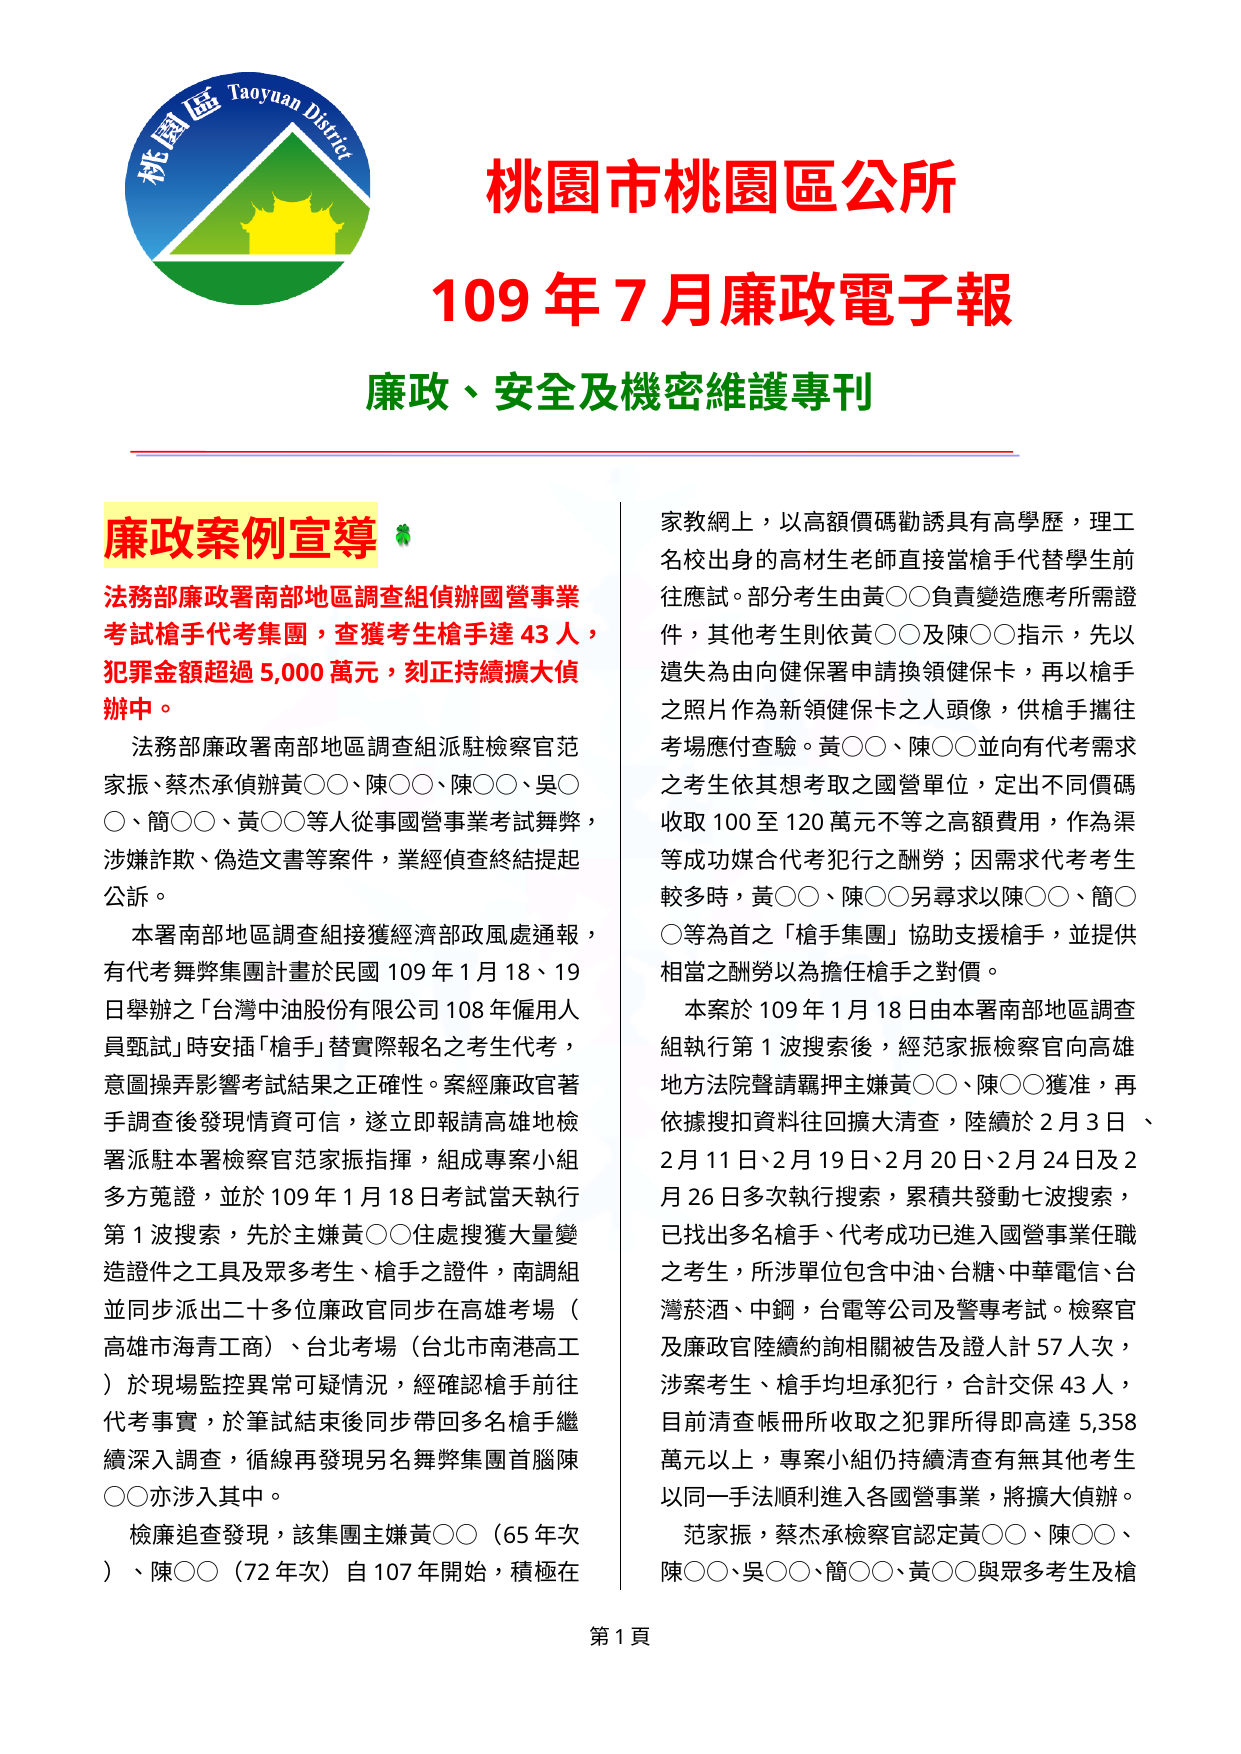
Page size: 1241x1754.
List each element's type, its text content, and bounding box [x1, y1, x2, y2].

text 檢廉追查發現，該集團主嫌黃○○（65年次）、陳○○（72年次）自107年開始，積極在家教網上，以高額價碼勸誘具有高學歷，理工名校出身的高材生老師直接當槍手代替學生前往應試。部分考生由黃○○負責變造應考所需證件，其他考生則依黃○○及陳○○指示，先以遺失為由向健保署申請換領健保卡，再以槍手之照片作為新領健保卡之人頭像，供槍手攜往考場應付查驗。黃○○、陳○○並向有代考需求之考生依其想考取之國營單位，定出不同價碼，收取100至120萬元不等之高額費用，作為渠等成功媒合代考犯行之酬勞；因需求代考考生較多時，黃○○、陳○○另尋求以陳○○、簡○○等為首之「槍手集團」協助支援槍手，並提供相當之酬勞以為擔任槍手之對價。 [103, 1514, 581, 1589]
text 桃園市桃園區公所 [123, 71, 1053, 306]
text 本署南部地區調查組接獲經濟部政風處通報，有代考舞弊集團計畫於民國109年1月18、19日舉辦之「台灣中油股份有限公司108年僱用人員甄試」時安插「槍手」替實際報名之考生代考，意圖操弄影響考試結果之正確性。案經廉政官著手調查後發現情資可信，遂立即報請高雄地檢署派駐本署檢察官范家振指揮，組成專案小組多方蒐證，並於109年1月18日考試當天執行第1波搜索，先於主嫌黃○○住處搜獲大量變造證件之工具及眾多考生、槍手之證件，南調組並同步派出二十多位廉政官同步在高雄考場（高雄市海青工商）、台北考場（台北市南港高工）於現場監控異常可疑情況，經確認槍手前往代考事實，於筆試結束後同步帶回多名槍手繼續深入調查，循線再發現另名舞弊集團首腦陳○○亦涉入其中。 [103, 914, 581, 1514]
text 廉政、安全及機密維護專刊 [187, 352, 1053, 391]
text 范家振，蔡杰承檢察官認定黃○○、陳○○、陳○○、吳○○、簡○○、黃○○與眾多考生及槍 [660, 1514, 1137, 1589]
text 廉政案例宣導 [378, 510, 427, 559]
text 本案於109年1月18日由本署南部地區調查組執行第1波搜索後，經范家振檢察官向高雄地方法院聲請羈押主嫌黃○○、陳○○獲准，再依據搜扣資料往回擴大清查，陸續於2月3日、2月11日、2月19日、2月20日、2月24日及2月26日多次執行搜索，累積共發動七波搜索，已找出多名槍手、代考成功已進入國營事業任職之考生，所涉單位包含中油、台糖、中華電信、台灣菸酒、中鋼，台電等公司及警專考試。檢察官及廉政官陸續約詢相關被告及證人計57人次，涉案考生、槍手均坦承犯行，合計交保43人，目前清查帳冊所收取之犯罪所得即高達5,358萬元以上，專案小組仍持續清查有無其他考生以同一手法順利進入各國營事業，將擴大偵辦。 [660, 989, 1137, 1514]
picture [125, 72, 371, 305]
text 法務部廉政署南部地區調查組派駐檢察官范家振、蔡杰承偵辦黃○○、陳○○、陳○○、吳○○、簡○○、黃○○等人從事國營事業考試舞弊，涉嫌詐欺、偽造文書等案件，業經偵查終結提起公訴。 [103, 727, 152, 914]
text 檢廉追查發現，該集團主嫌黃○○（65年次）、陳○○（72年次）自107年開始，積極在家教網上，以高額價碼勸誘具有高學歷，理工名校出身的高材生老師直接當槍手代替學生前往應試。部分考生由黃○○負責變造應考所需證件，其他考生則依黃○○及陳○○指示，先以遺失為由向健保署申請換領健保卡，再以槍手之照片作為新領健保卡之人頭像，供槍手攜往考場應付查驗。黃○○、陳○○並向有代考需求之考生依其想考取之國營單位，定出不同價碼，收取100至120萬元不等之高額費用，作為渠等成功媒合代考犯行之酬勞；因需求代考考生較多時，黃○○、陳○○另尋求以陳○○、簡○○等為首之「槍手集團」協助支援槍手，並提供相當之酬勞以為擔任槍手之對價。 [1089, 502, 1137, 989]
text 廉政案例宣導 [103, 502, 152, 577]
text 109年7月廉政電子報 [162, 239, 1053, 352]
text 法務部廉政署南部地區調查組偵辦國營事業考試槍手代考集團，查獲考生槍手達43人，犯罪金額超過5,000萬元，刻正持續擴大偵辦中。 [103, 577, 152, 727]
picture [395, 519, 411, 551]
